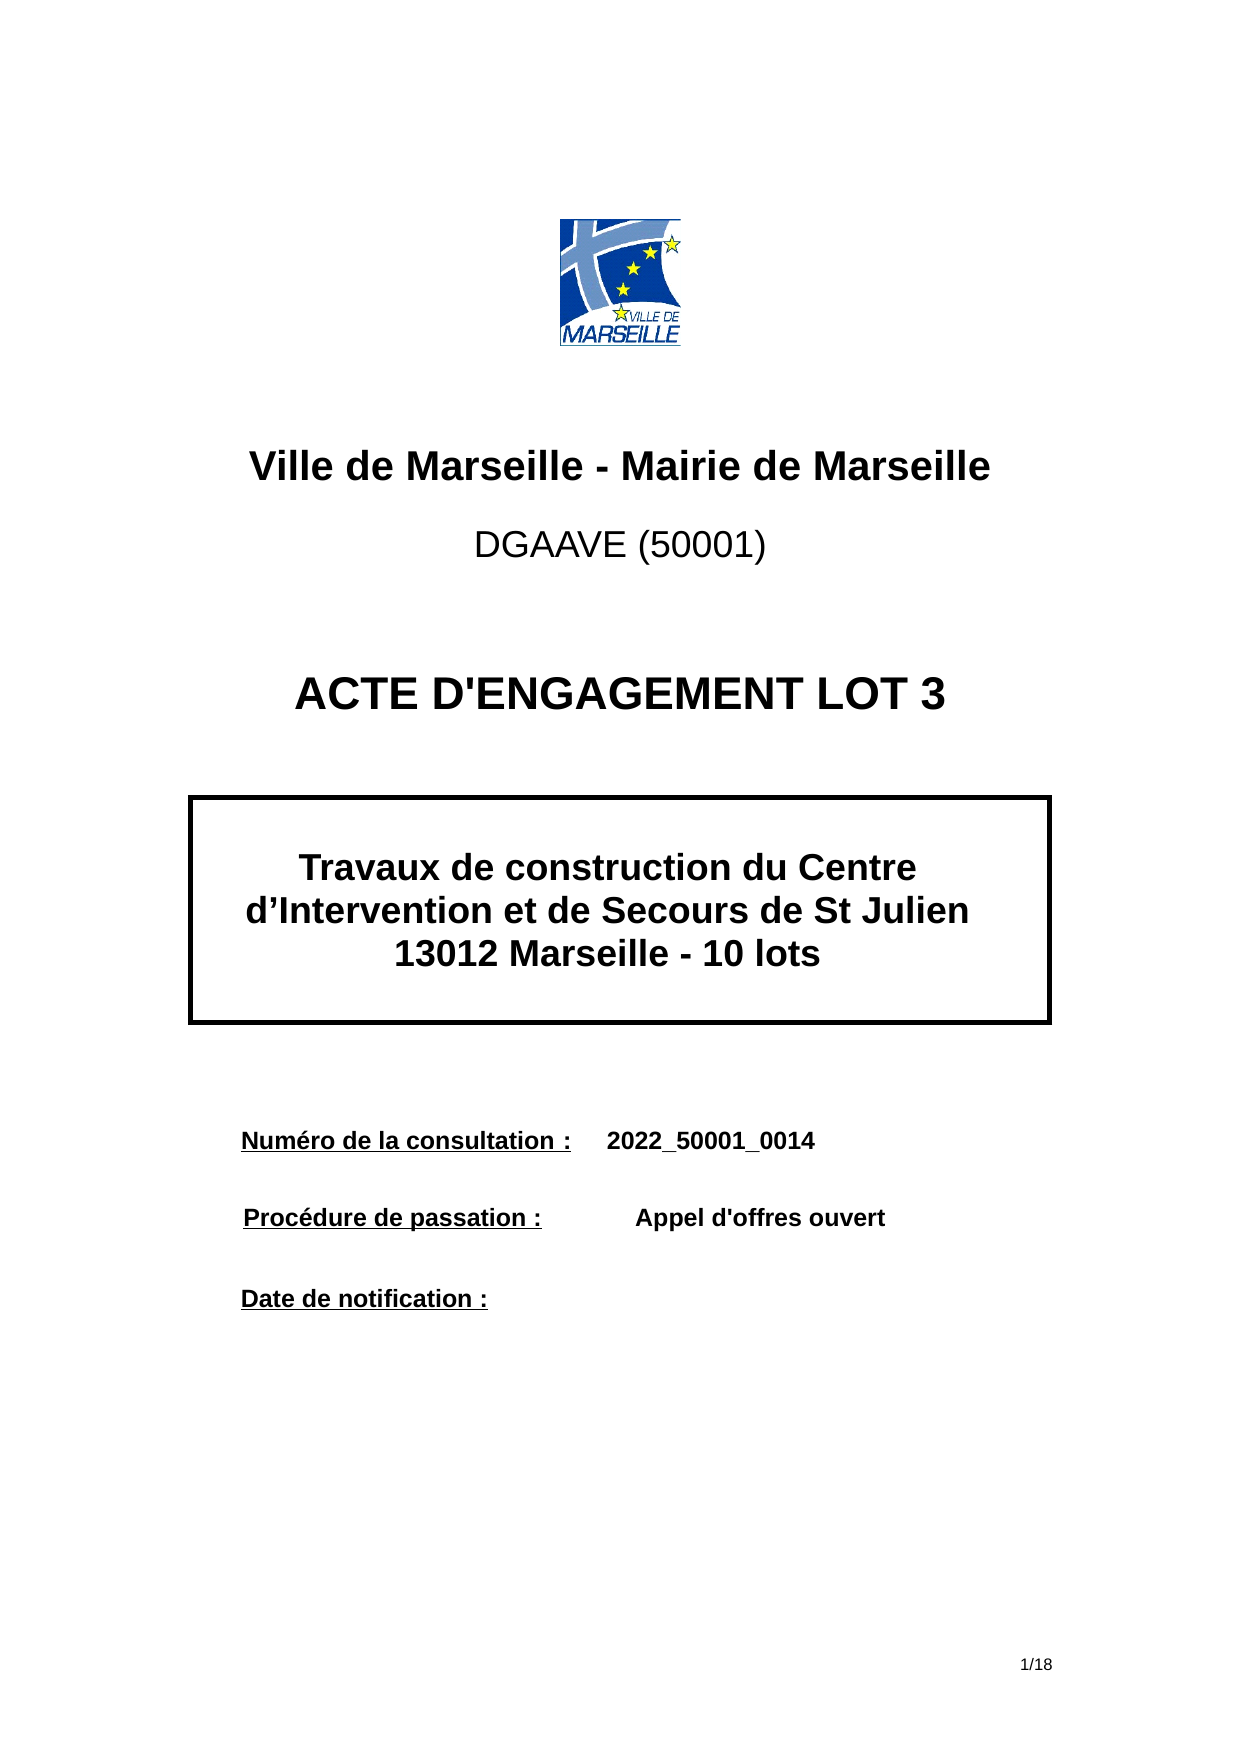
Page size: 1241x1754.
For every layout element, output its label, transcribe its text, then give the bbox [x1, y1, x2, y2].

text ACTE D'ENGAGEMENT LOT 3 [188, 667, 1052, 719]
text Date de notification : [241, 1284, 1052, 1313]
text Ville de Marseille - Mairie de Marseille [188, 441, 1052, 489]
text Numéro de la consultation : 2022_50001_0014 [241, 1126, 1052, 1155]
text DGAAVE (50001) [188, 523, 1052, 566]
text Travaux de construction du Centre d’Intervention et de Secours de St Julien 13012 Marseille - 10 lots [193, 838, 1047, 975]
text Procédure de passation : Appel d'offres ouvert [243, 1203, 1052, 1231]
